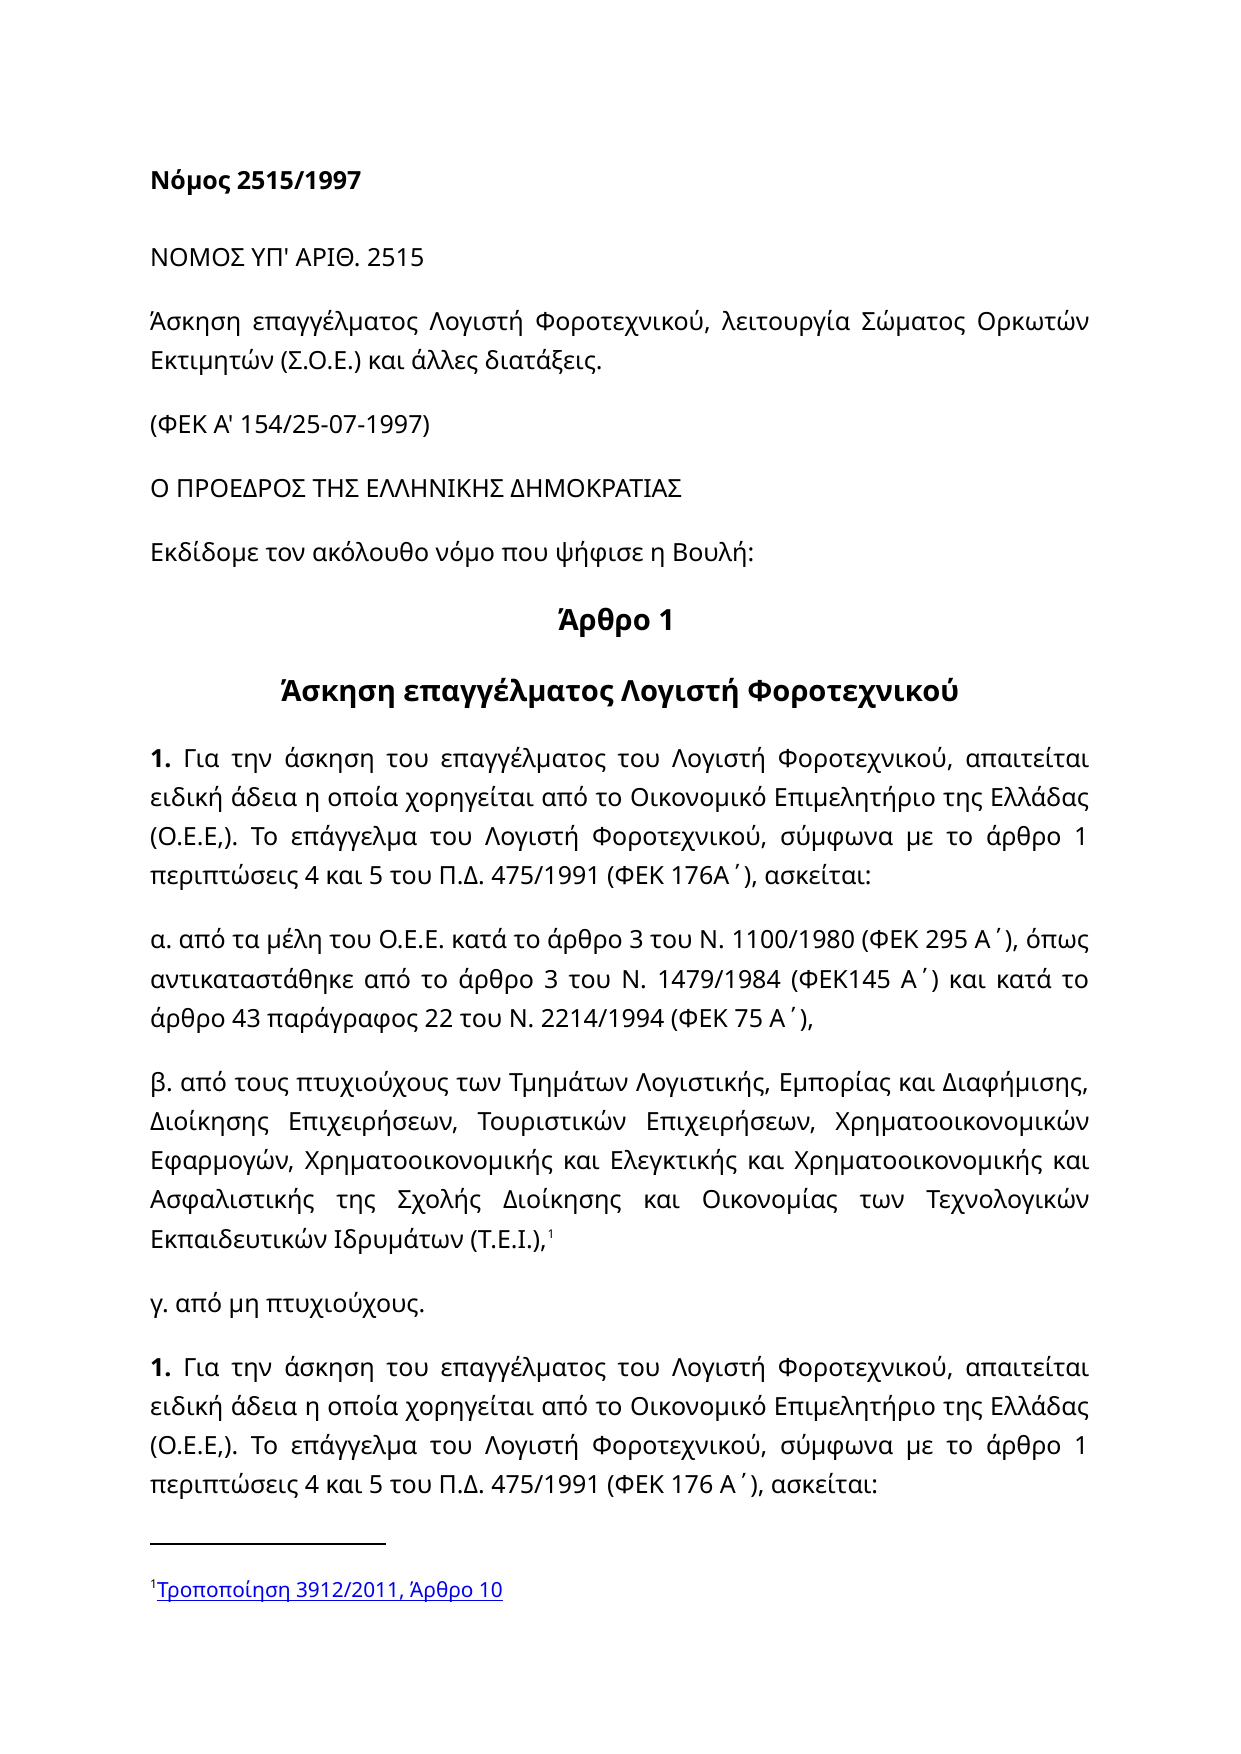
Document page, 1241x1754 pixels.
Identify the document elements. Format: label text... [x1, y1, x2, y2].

text Τροποποίηση 3912/2011, Άρθρο 10 [150, 1576, 1090, 1604]
text Εκδίδομε τον ακόλουθο νόμο που ψήφισε η Βουλή: [150, 535, 1090, 569]
text α. από τα μέλη του Ο.Ε.Ε. κατά το άρθρο 3 του N. 1100/1980 (ΦΕΚ 295 Α΄), όπως αντικαταστάθηκε από το άρθρο 3 του Ν. 1479/1984 (ΦΕΚ145 Α΄) και κατά το άρθρο 43 παράγραφος 22 του N. 2214/1994 (ΦΕΚ 75 Α΄), [150, 922, 1090, 1034]
text γ. από μη πτυχιούχους. [150, 1285, 1090, 1319]
text 1. Για την άσκηση του επαγγέλματος του Λογιστή Φοροτεχνικού, απαιτείται ειδική άδεια η οποία χορηγείται από το Οικονομικό Επιμελητήριο της Ελλάδας (Ο.Ε.Ε,). Το επάγγελμα του Λογιστή Φοροτεχνικού, σύμφωνα με το άρθρο 1 περιπτώσεις 4 και 5 του Π.Δ. 475/1991 (ΦΕΚ 176Α΄), ασκείται: [150, 740, 1090, 892]
text β. από τους πτυχιούχους των Τμημάτων Λογιστικής, Εμπορίας και Διαφήμισης, Διοίκησης Επιχειρήσεων, Τουριστικών Επιχειρήσεων, Χρηματοοικονομικών Εφαρμογών, Χρηματοοικονομικής και Ελεγκτικής και Χρηματοοικονομικής και Ασφαλιστικής της Σχολής Διοίκησης και Οικονομίας των Τεχνολογικών Εκπαιδευτικών Ιδρυμάτων (Τ.Ε.Ι.), [150, 1064, 1090, 1255]
subtitle Άρθρο 1 [150, 599, 1090, 639]
title Νόμος 2515/1997 [150, 162, 1090, 197]
text Άσκηση επαγγέλματος Λογιστή Φοροτεχνικού, λειτουργία Σώματος Ορκωτών Εκτιμητών (Σ.Ο.Ε.) και άλλες διατάξεις. [150, 303, 1090, 377]
text (ΦΕΚ Α' 154/25-07-1997) [150, 407, 1090, 441]
text ΝΟΜΟΣ ΥΠ' ΑΡΙΘ. 2515 [150, 239, 1090, 273]
text 1. Για την άσκηση του επαγγέλματος του Λογιστή Φοροτεχνικού, απαιτείται ειδική άδεια η οποία χορηγείται από το Οικονομικό Επιμελητήριο της Ελλάδας (Ο.Ε.Ε,). Το επάγγελμα του Λογιστή Φοροτεχνικού, σύμφωνα με το άρθρο 1 περιπτώσεις 4 και 5 του Π.Δ. 475/1991 (ΦΕΚ 176 Α΄), ασκείται: [150, 1349, 1090, 1501]
text Ο ΠΡΟΕΔΡΟΣ ΤΗΣ ΕΛΛΗΝΙΚΗΣ ΔΗΜΟΚΡΑΤΙΑΣ [150, 471, 1090, 505]
subtitle Άσκηση επαγγέλματος Λογιστή Φοροτεχνικού [150, 670, 1090, 709]
